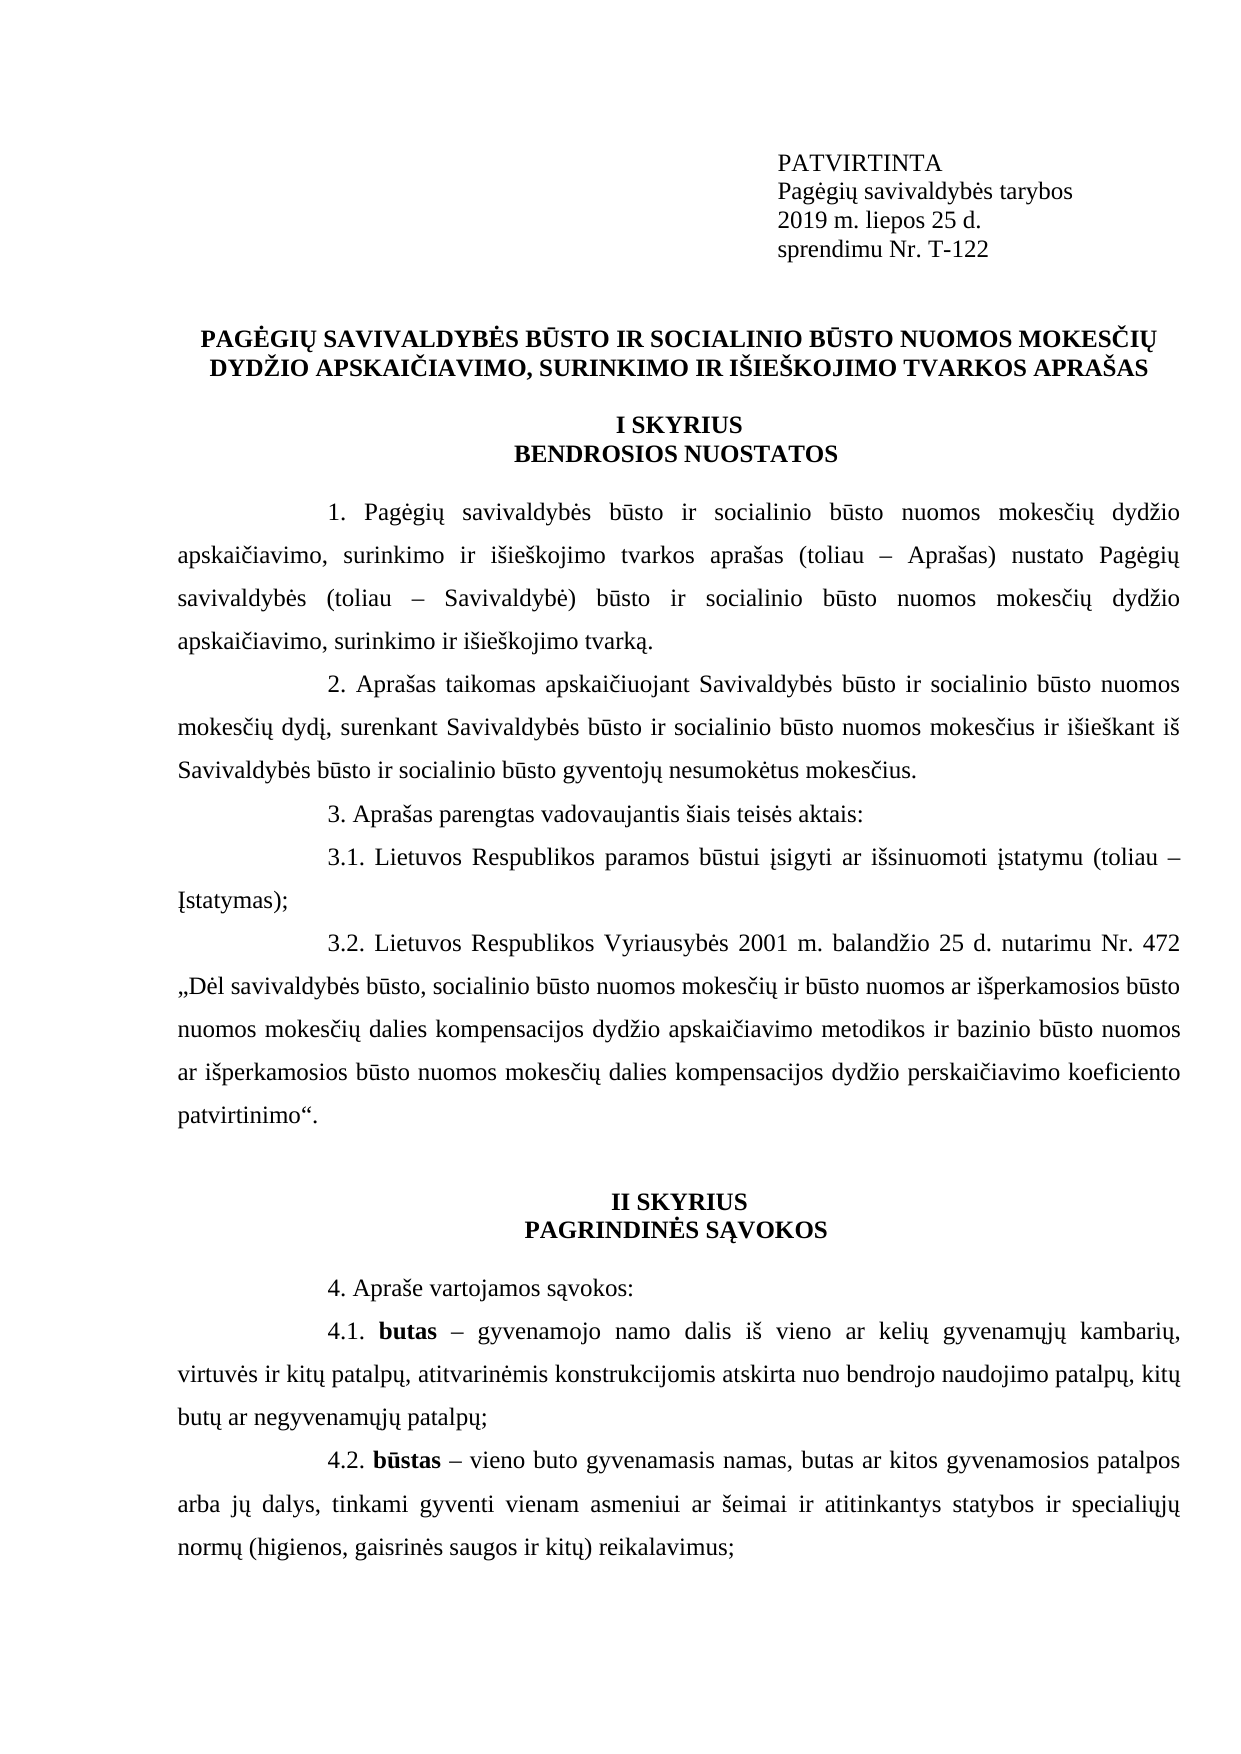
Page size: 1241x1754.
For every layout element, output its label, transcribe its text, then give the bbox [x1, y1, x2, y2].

text 4.2. būstas – vieno buto gyvenamasis namas, butas ar kitos gyvenamosios patalpos arba jų dalys, tinkami gyventi vienam asmeniui ar šeimai ir atitinkantys statybos ir specialiųjų normų (higienos, gaisrinės saugos ir kitų) reikalavimus; [177, 1446, 1181, 1561]
text 2019 m. liepos 25 d. [702, 205, 1181, 234]
text 2. Aprašas taikomas apskaičiuojant Savivaldybės būsto ir socialinio būsto nuomos mokesčių dydį, surenkant Savivaldybės būsto ir socialinio būsto nuomos mokesčius ir išieškant iš Savivaldybės būsto ir socialinio būsto gyventojų nesumokėtus mokesčius. [177, 669, 1181, 784]
text 4.1. butas – gyvenamojo namo dalis iš vieno ar kelių gyvenamųjų kambarių, virtuvės ir kitų patalpų, atitvarinėmis konstrukcijomis atskirta nuo bendrojo naudojimo patalpų, kitų butų ar negyvenamųjų patalpų; [177, 1316, 1181, 1431]
text 3.2. Lietuvos Respublikos Vyriausybės 2001 m. balandžio 25 d. nutarimu Nr. 472 „Dėl savivaldybės būsto, socialinio būsto nuomos mokesčių ir būsto nuomos ar išperkamosios būsto nuomos mokesčių dalies kompensacijos dydžio apskaičiavimo metodikos ir bazinio būsto nuomos ar išperkamosios būsto nuomos mokesčių dalies kompensacijos dydžio perskaičiavimo koeficiento patvirtinimo“. [177, 928, 1181, 1129]
text Pagėgių savivaldybės tarybos [702, 176, 1181, 205]
text PAGRINDINĖS SĄVOKOS [177, 1216, 1181, 1244]
text PATVIRTINTA [702, 148, 1181, 176]
text 1. Pagėgių savivaldybės būsto ir socialinio būsto nuomos mokesčių dydžio apskaičiavimo, surinkimo ir išieškojimo tvarkos aprašas (toliau – Aprašas) nustato Pagėgių savivaldybės (toliau – Savivaldybė) būsto ir socialinio būsto nuomos mokesčių dydžio apskaičiavimo, surinkimo ir išieškojimo tvarką. [177, 497, 1181, 655]
text 3. Aprašas parengtas vadovaujantis šiais teisės aktais: [177, 799, 1181, 827]
text I SKYRIUS [177, 411, 1181, 439]
text 3.1. Lietuvos Respublikos paramos būstui įsigyti ar išsinuomoti įstatymu (toliau – Įstatymas); [177, 842, 1181, 914]
text 4. Apraše vartojamos sąvokos: [177, 1273, 1181, 1302]
text sprendimu Nr. T-122 [702, 234, 1181, 263]
text BENDROSIOS NUOSTATOS [177, 439, 1181, 468]
text PAGĖGIŲ SAVIVALDYBĖS BŪSTO IR SOCIALINIO BŪSTO NUOMOS MOKESČIŲ DYDŽIO APSKAIČIAVIMO, SURINKIMO IR IŠIEŠKOJIMO TVARKOS APRAŠAS [177, 324, 1181, 382]
text II SKYRIUS [177, 1187, 1181, 1216]
